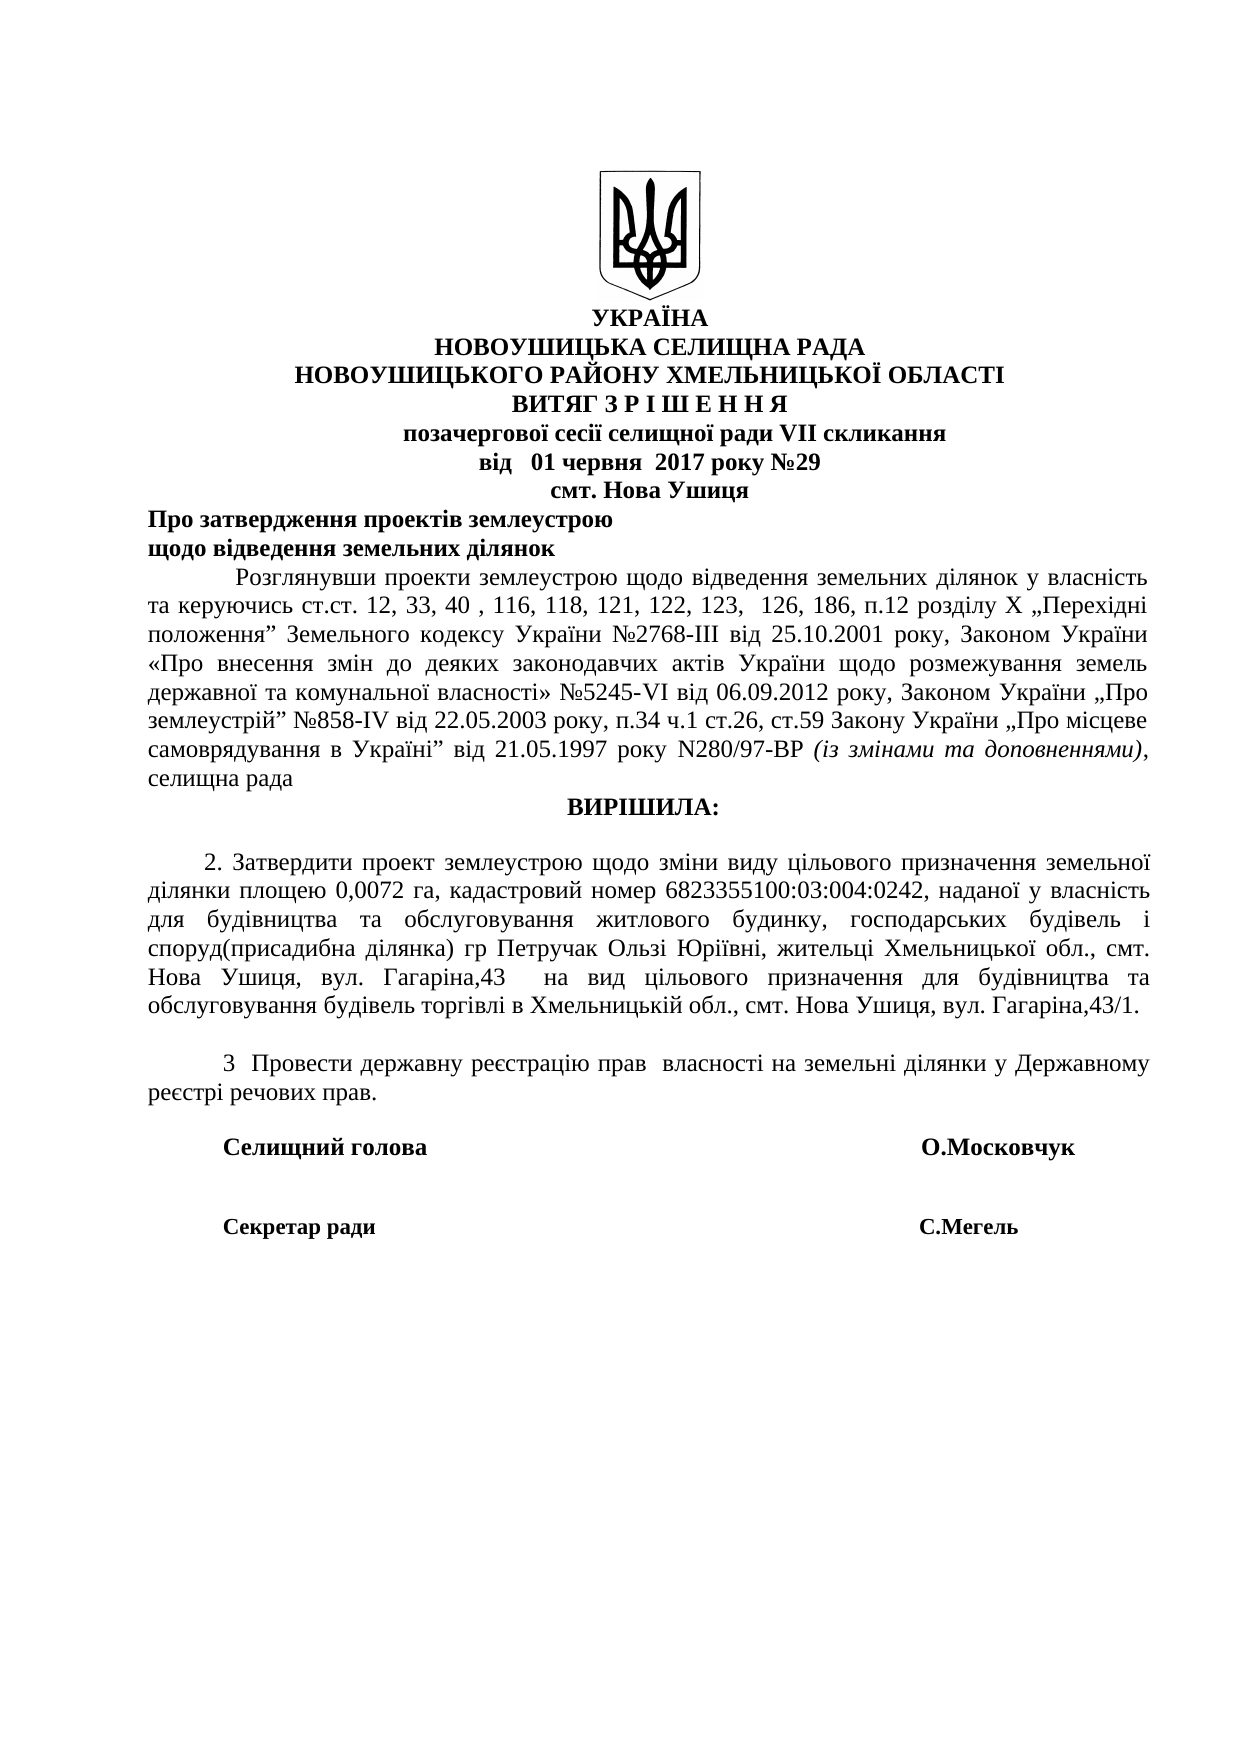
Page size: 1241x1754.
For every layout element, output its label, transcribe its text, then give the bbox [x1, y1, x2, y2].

text 2. Затвердити проект землеустрою щодо зміни виду цільового призначення земельної ділянки площею 0,0072 га, кадастровий номер 6823355100:03:004:0242, наданої у власність для будівництва та обслуговування житлового будинку, господарських будівель і споруд(присадибна ділянка) гр Петручак Ользі Юріївні, жительці Хмельницької обл., смт. Нова Ушиця, вул. Гагаріна,43 на вид цільового призначення для будівництва та обслуговування будівель торгівлі в Хмельницькій обл., смт. Нова Ушиця, вул. Гагаріна,43/1. [148, 847, 1152, 1019]
text Селищний голова О.Московчук [148, 1132, 1146, 1161]
text від 01 червня 2017 року №29 [148, 447, 1152, 476]
text позачергової сесії селищної ради VІІ скликання [148, 418, 1152, 447]
text УКРАЇНА [148, 303, 1152, 332]
text Секретар ради С.Мегель [148, 1213, 1146, 1240]
text щодо відведення земельних ділянок [148, 533, 1146, 562]
text Розглянувши проекти землеустрою щодо відведення земельних ділянок у власність та керуючись ст.ст. 12, 33, 40 , 116, 118, 121, 122, 123, 126, 186, п.12 розділу Х „Перехідні положення” Земельного кодексу України №2768-ІІІ від 25.10.2001 року, Законом України «Про внесення змін до деяких законодавчих актів України щодо розмежування земель державної та комунальної власності» №5245-VІ від 06.09.2012 року, Законом України „Про землеустрій” №858-ІV від 22.05.2003 року, п.34 ч.1 ст.26, ст.59 Закону України „Про місцеве самоврядування в Україні” від 21.05.1997 року N280/97-ВР (із змінами та доповненнями), селищна рада [148, 562, 1149, 792]
text смт. Нова Ушиця [148, 476, 1152, 504]
text НОВОУШИЦЬКА СЕЛИЩНА РАДА [148, 332, 1152, 361]
text ВИТЯГ З Р І Ш Е Н Н Я [148, 389, 1152, 418]
text 3 Провести державну реєстрацію прав власності на земельні ділянки у Державному реєстрі речових прав. [148, 1048, 1152, 1106]
picture [597, 169, 703, 302]
text НОВОУШИЦЬКОГО РАЙОНУ ХМЕЛЬНИЦЬКОЇ ОБЛАСТІ [148, 361, 1152, 389]
text Про затвердження проектів землеустрою [148, 504, 1146, 533]
text ВИРІШИЛА: [148, 792, 1152, 821]
